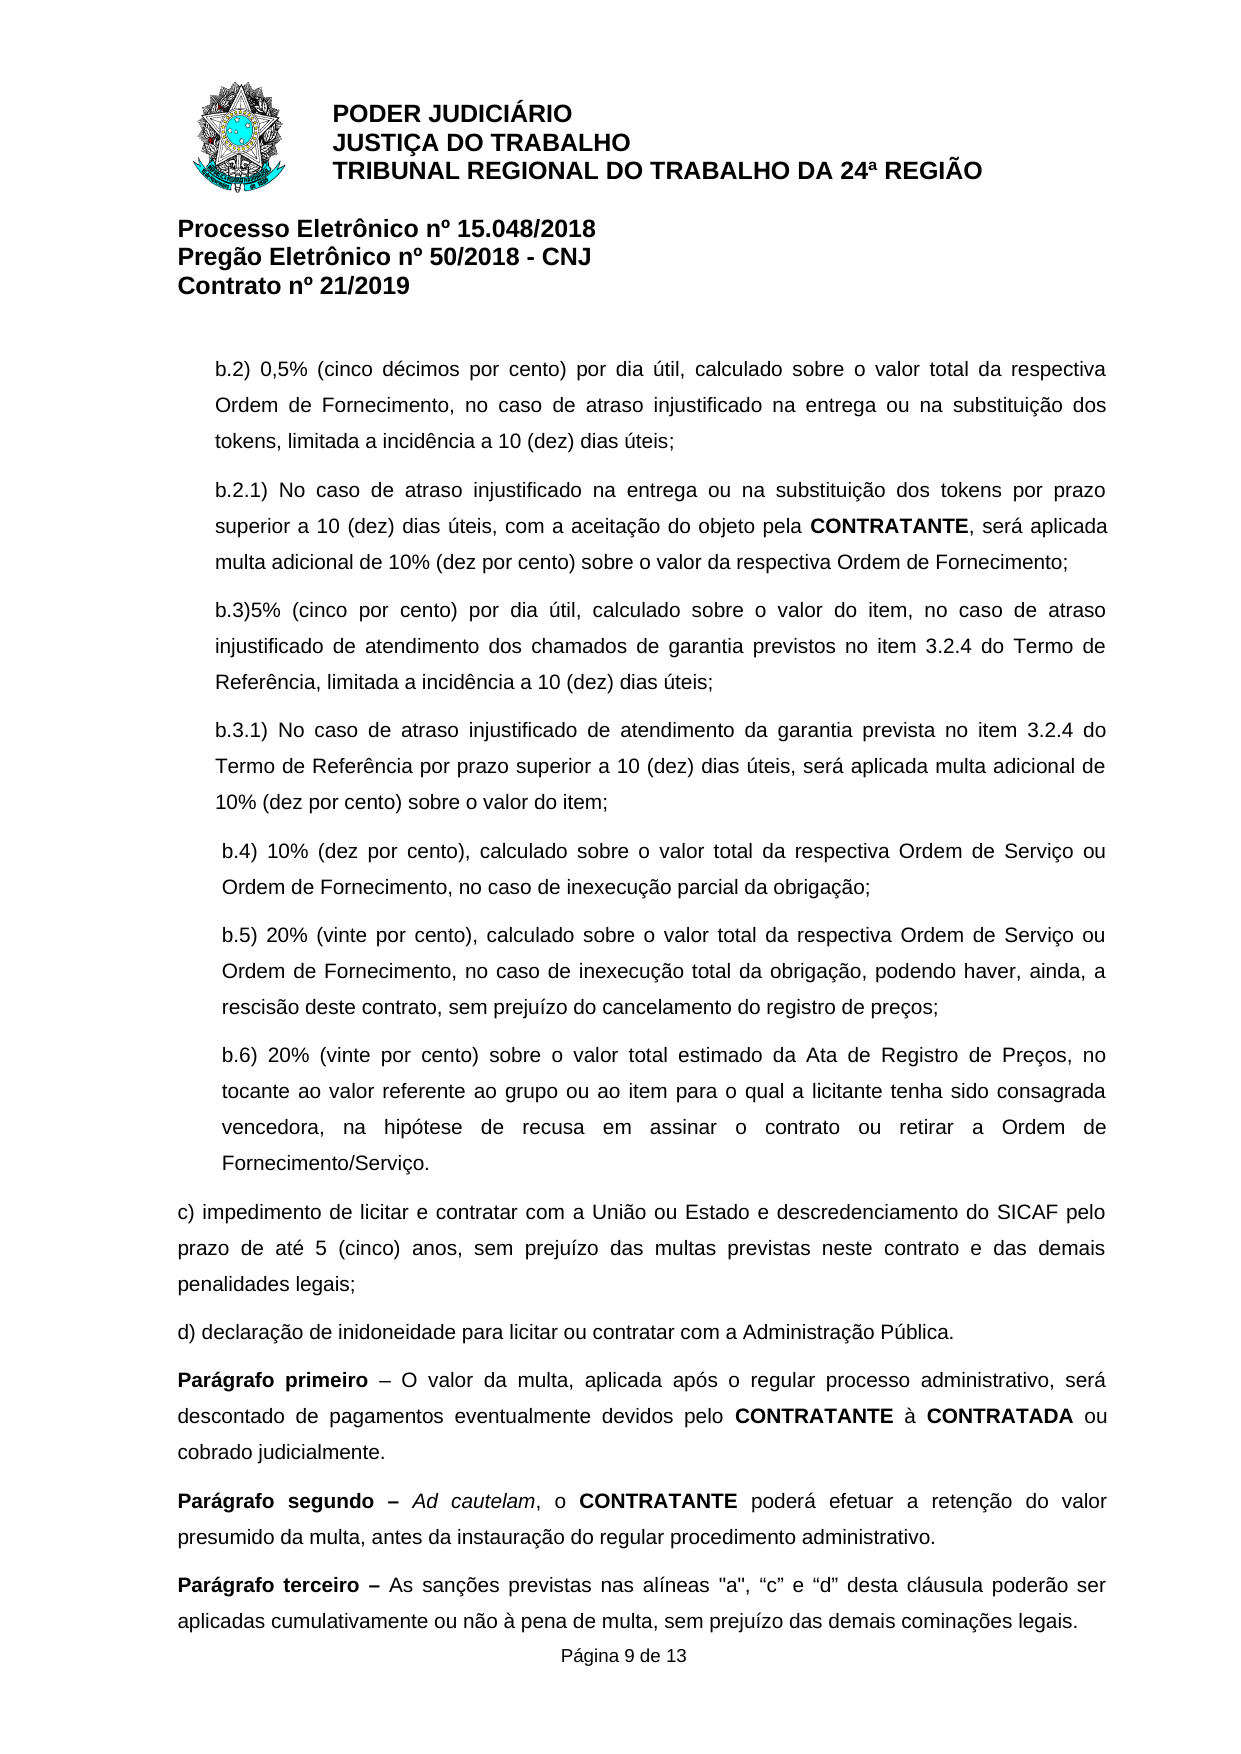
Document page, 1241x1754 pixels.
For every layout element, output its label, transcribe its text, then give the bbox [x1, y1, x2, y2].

text Parágrafo segundo – Ad cautelam, o CONTRATANTE poderá efetuar a retenção do valor presumido da multa, antes da instauração do regular procedimento administrativo. [177, 1488, 1107, 1548]
text d) declaração de inidoneidade para licitar ou contratar com a Administração Pública. [177, 1320, 1107, 1344]
text b.2) 0,5% (cinco décimos por cento) por dia útil, calculado sobre o valor total da respectiva Ordem de Fornecimento, no caso de atraso injustificado na entrega ou na substituição dos tokens, limitada a incidência a 10 (dez) dias úteis; [215, 357, 1107, 453]
text b.3)5% (cinco por cento) por dia útil, calculado sobre o valor do item, no caso de atraso injustificado de atendimento dos chamados de garantia previstos no item 3.2.4 do Termo de Referência, limitada a incidência a 10 (dez) dias úteis; [215, 598, 1107, 694]
picture [192, 81, 287, 193]
text Parágrafo primeiro – O valor da multa, aplicada após o regular processo administrativo, será descontado de pagamentos eventualmente devidos pelo CONTRATANTE à CONTRATADA ou cobrado judicialmente. [177, 1368, 1107, 1464]
text b.2.1) No caso de atraso injustificado na entrega ou na substituição dos tokens por prazo superior a 10 (dez) dias úteis, com a aceitação do objeto pela CONTRATANTE, será aplicada multa adicional de 10% (dez por cento) sobre o valor da respectiva Ordem de Fornecimento; [215, 478, 1107, 573]
text c) impedimento de licitar e contratar com a União ou Estado e descredenciamento do SICAF pelo prazo de até 5 (cinco) anos, sem prejuízo das multas previstas neste contrato e das demais penalidades legais; [177, 1199, 1107, 1295]
text b.3.1) No caso de atraso injustificado de atendimento da garantia prevista no item 3.2.4 do Termo de Referência por prazo superior a 10 (dez) dias úteis, será aplicada multa adicional de 10% (dez por cento) sobre o valor do item; [215, 718, 1107, 814]
text b.5) 20% (vinte por cento), calculado sobre o valor total da respectiva Ordem de Serviço ou Ordem de Fornecimento, no caso de inexecução total da obrigação, podendo haver, ainda, a rescisão deste contrato, sem prejuízo do cancelamento do registro de preços; [222, 923, 1107, 1019]
text Parágrafo terceiro – As sanções previstas nas alíneas "a", “c” e “d” desta cláusula poderão ser aplicadas cumulativamente ou não à pena de multa, sem prejuízo das demais cominações legais. [177, 1573, 1107, 1633]
text b.4) 10% (dez por cento), calculado sobre o valor total da respectiva Ordem de Serviço ou Ordem de Fornecimento, no caso de inexecução parcial da obrigação; [222, 838, 1107, 898]
text b.6) 20% (vinte por cento) sobre o valor total estimado da Ata de Registro de Preços, no tocante ao valor referente ao grupo ou ao item para o qual a licitante tenha sido consagrada vencedora, na hipótese de recusa em assinar o contrato ou retirar a Ordem de Fornecimento/Serviço. [222, 1043, 1107, 1175]
